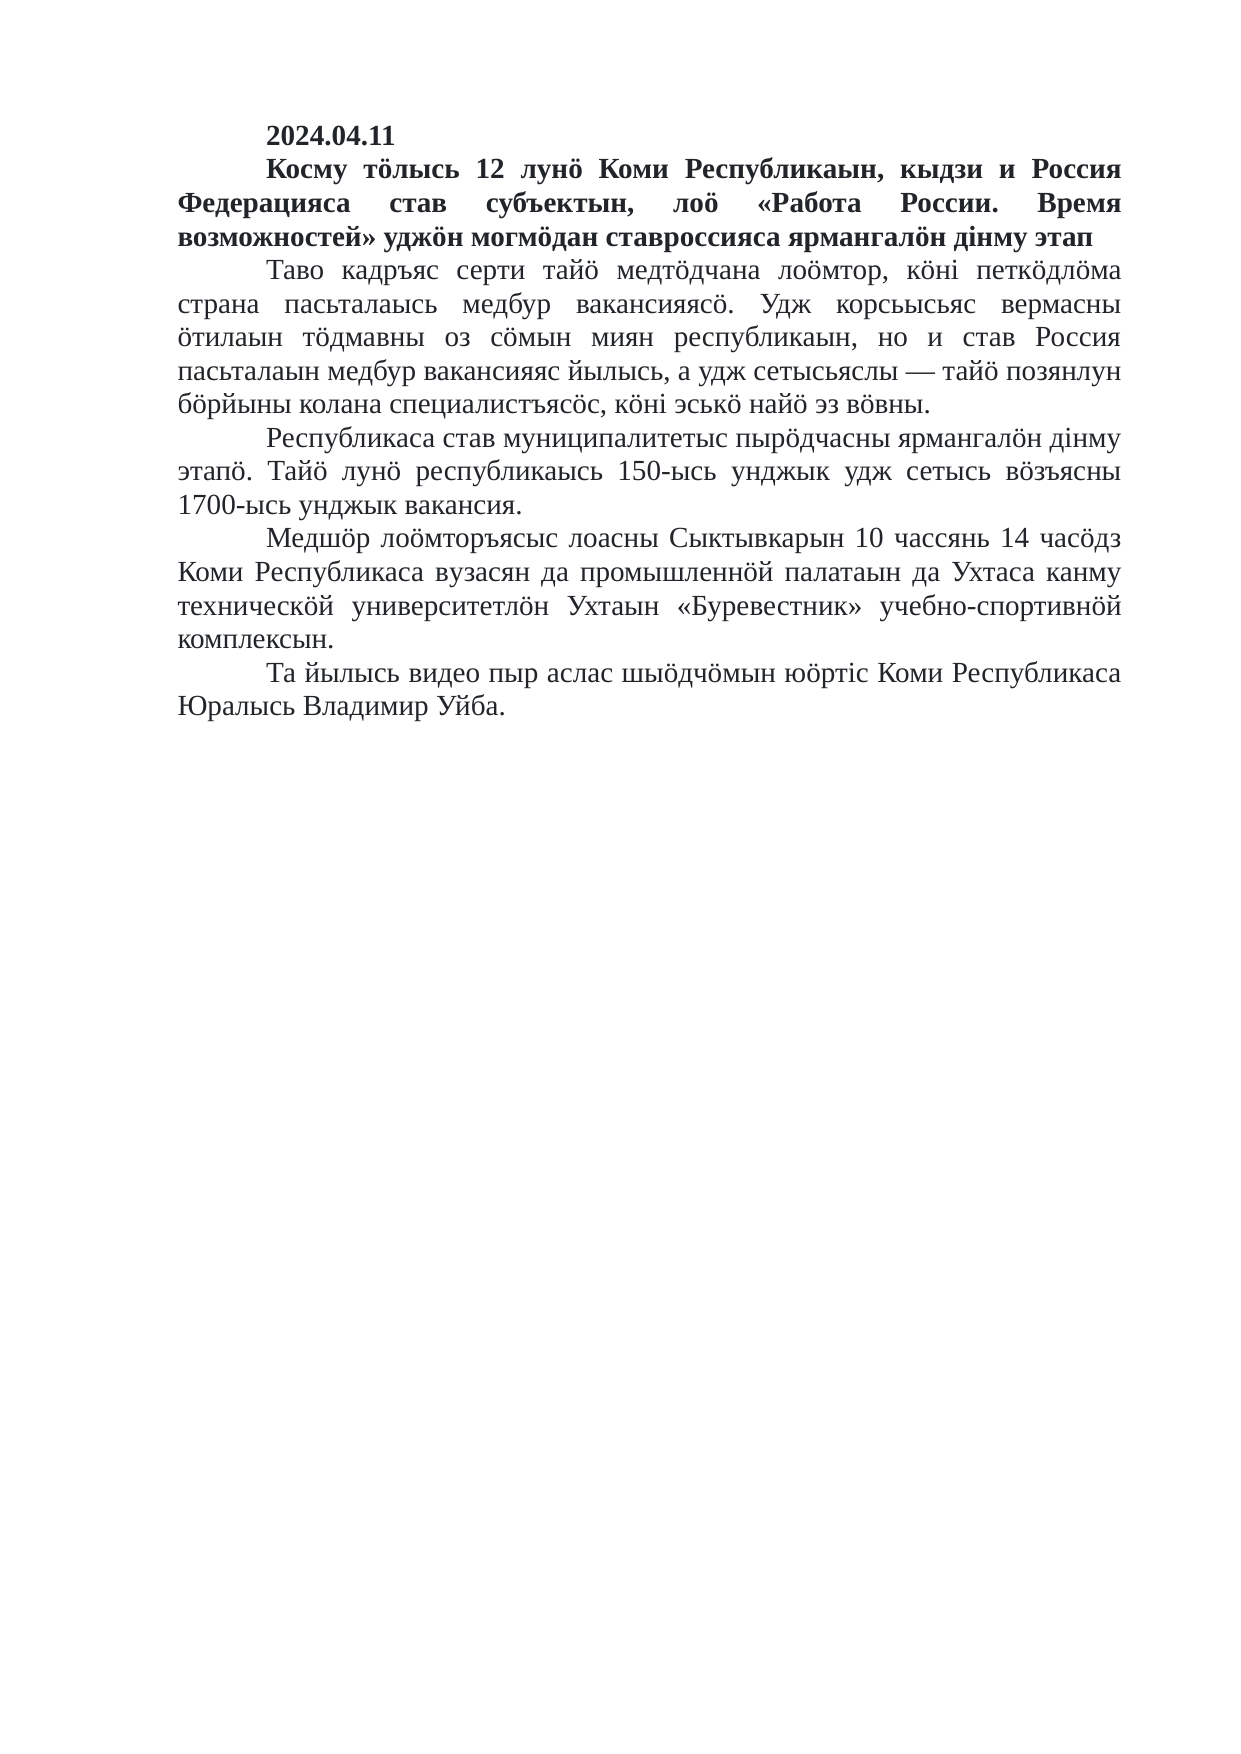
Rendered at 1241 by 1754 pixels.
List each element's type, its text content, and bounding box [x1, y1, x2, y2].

subtitle 2024.04.11 [177, 118, 1122, 152]
subtitle Косму тӧлысь 12 лунӧ Коми Республикаын, кыдзи и Россия Федерацияса став субъектын, лоӧ «Работа России. Время возможностей» уджӧн могмӧдан ставроссияса ярмангалӧн дінму этап [177, 152, 1122, 252]
subtitle Таво кадръяс серти тайӧ медтӧдчана лоӧмтор, кӧні петкӧдлӧма страна пасьталаысь медбур вакансияясӧ. Удж корсьысьяс вермасны ӧтилаын тӧдмавны оз сӧмын миян республикаын, но и став Россия пасьталаын медбур вакансияяс йылысь, а удж сетысьяслы — тайӧ позянлун бӧрйыны колана специалистъясӧс, кӧні эськӧ найӧ эз вӧвны. [177, 252, 1122, 420]
text Та йылысь видео пыр аслас шыӧдчӧмын юӧртіс Коми Республикаса Юралысь Владимир Уйба. [177, 655, 1122, 722]
text Медшӧр лоӧмторъясыс лоасны Сыктывкарын 10 чассянь 14 часӧдз Коми Республикаса вузасян да промышленнӧй палатаын да Ухтаса канму техническӧй университетлӧн Ухтаын «Буревестник» учебно-спортивнӧй комплексын. [177, 521, 1122, 655]
text Республикаса став муниципалитетыс пырӧдчасны ярмангалӧн дінму этапӧ. Тайӧ лунӧ республикаысь 150-ысь унджык удж сетысь вӧзъясны 1700-ысь унджык вакансия. [177, 420, 1122, 521]
